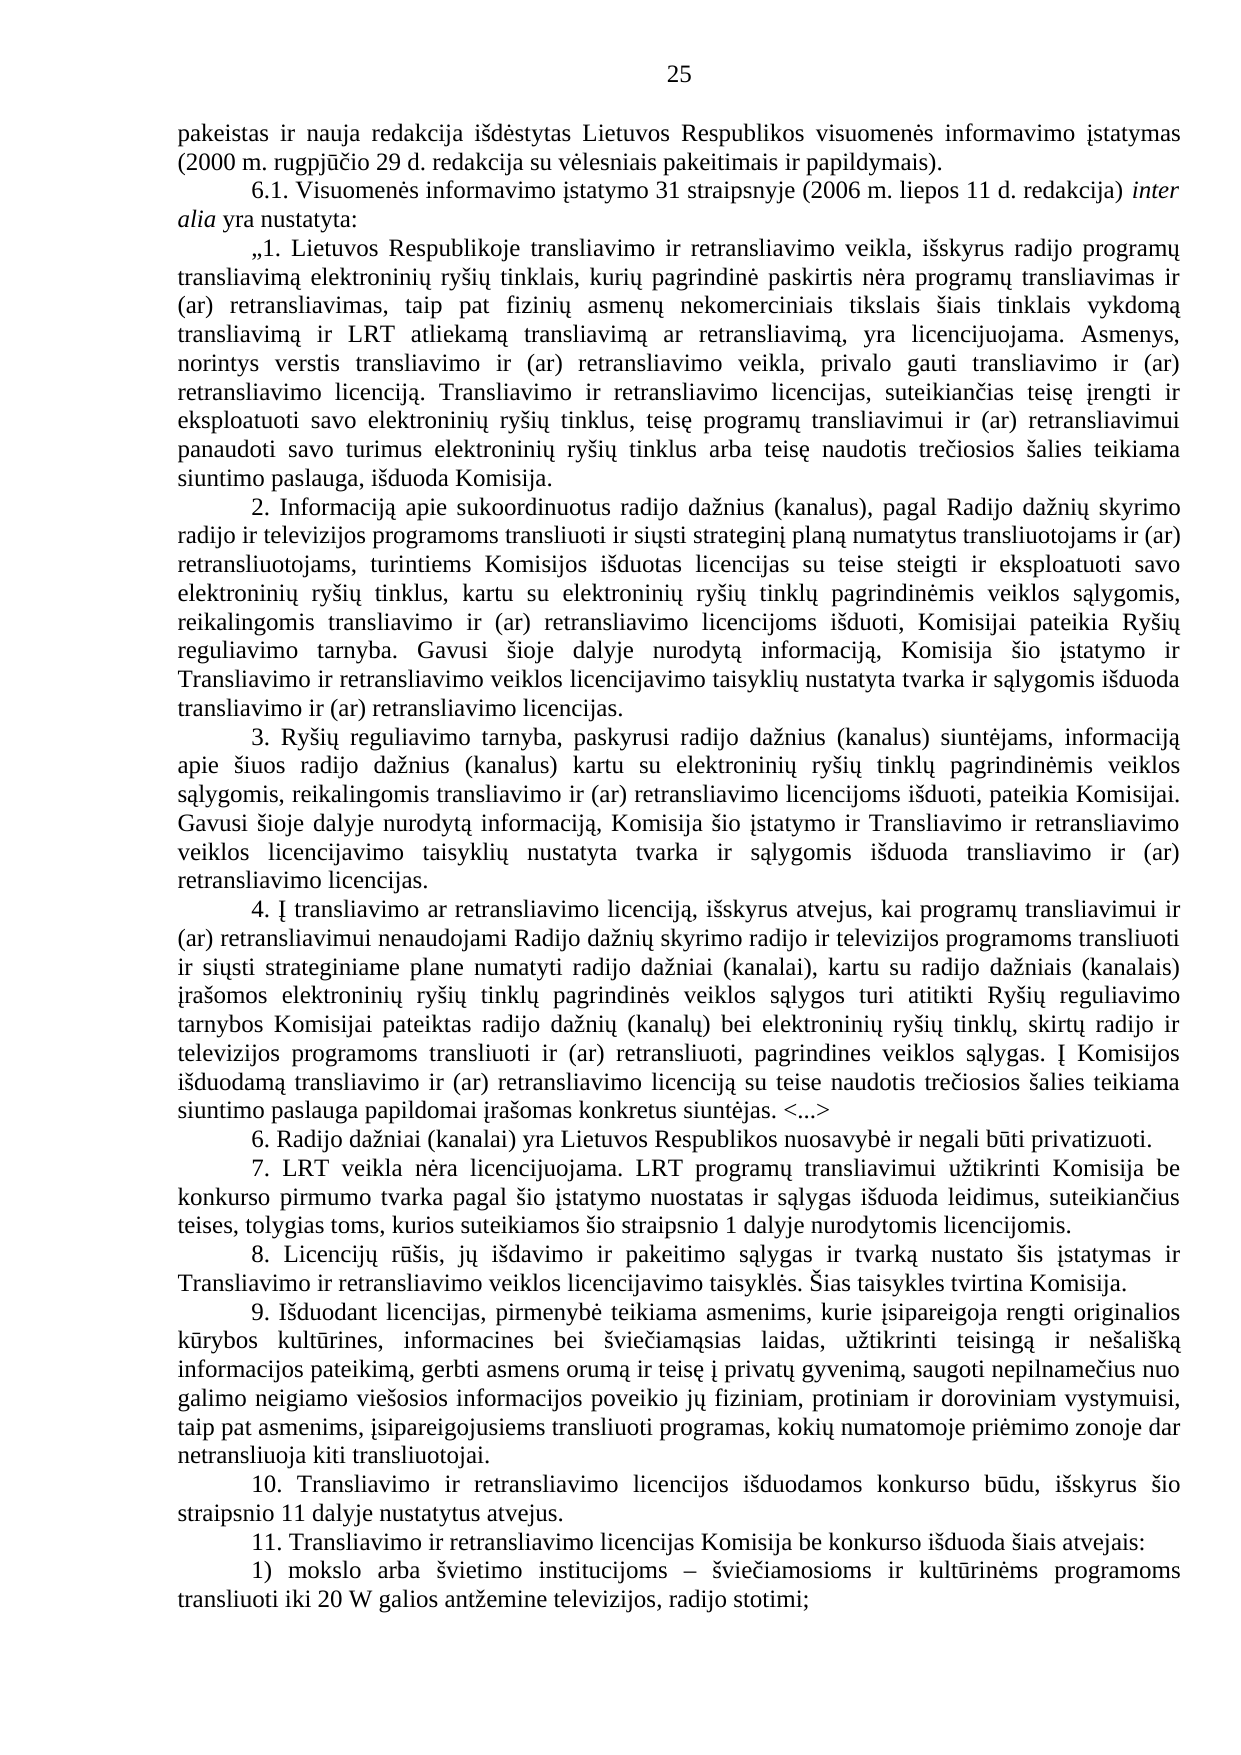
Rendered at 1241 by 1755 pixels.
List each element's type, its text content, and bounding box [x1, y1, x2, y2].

text pakeistas ir nauja redakcija išdėstytas Lietuvos Respublikos visuomenės informavimo įstatymas (2000 m. rugpjūčio 29 d. redakcija su vėlesniais pakeitimais ir papildymais). [177, 118, 1181, 176]
text 10. Transliavimo ir retransliavimo licencijos išduodamos konkurso būdu, išskyrus šio straipsnio 11 dalyje nustatytus atvejus. [177, 1469, 1181, 1527]
text 7. LRT veikla nėra licencijuojama. LRT programų transliavimui užtikrinti Komisija be konkurso pirmumo tvarka pagal šio įstatymo nuostatas ir sąlygas išduoda leidimus, suteikiančius teises, tolygias toms, kurios suteikiamos šio straipsnio 1 dalyje nurodytomis licencijomis. [177, 1153, 1181, 1239]
text 8. Licencijų rūšis, jų išdavimo ir pakeitimo sąlygas ir tvarką nustato šis įstatymas ir Transliavimo ir retransliavimo veiklos licencijavimo taisyklės. Šias taisykles tvirtina Komisija. [177, 1239, 1181, 1297]
text 2. Informaciją apie sukoordinuotus radijo dažnius (kanalus), pagal Radijo dažnių skyrimo radijo ir televizijos programoms transliuoti ir siųsti strateginį planą numatytus transliuotojams ir (ar) retransliuotojams, turintiems Komisijos išduotas licencijas su teise steigti ir eksploatuoti savo elektroninių ryšių tinklus, kartu su elektroninių ryšių tinklų pagrindinėmis veiklos sąlygomis, reikalingomis transliavimo ir (ar) retransliavimo licencijoms išduoti, Komisijai pateikia Ryšių reguliavimo tarnyba. Gavusi šioje dalyje nurodytą informaciją, Komisija šio įstatymo ir Transliavimo ir retransliavimo veiklos licencijavimo taisyklių nustatyta tvarka ir sąlygomis išduoda transliavimo ir (ar) retransliavimo licencijas. [177, 492, 1181, 722]
text 3. Ryšių reguliavimo tarnyba, paskyrusi radijo dažnius (kanalus) siuntėjams, informaciją apie šiuos radijo dažnius (kanalus) kartu su elektroninių ryšių tinklų pagrindinėmis veiklos sąlygomis, reikalingomis transliavimo ir (ar) retransliavimo licencijoms išduoti, pateikia Komisijai. Gavusi šioje dalyje nurodytą informaciją, Komisija šio įstatymo ir Transliavimo ir retransliavimo veiklos licencijavimo taisyklių nustatyta tvarka ir sąlygomis išduoda transliavimo ir (ar) retransliavimo licencijas. [177, 722, 1181, 894]
text 1) mokslo arba švietimo institucijoms – šviečiamosioms ir kultūrinėms programoms transliuoti iki 20 W galios antžemine televizijos, radijo stotimi; [177, 1556, 1181, 1613]
text 6.1. Visuomenės informavimo įstatymo 31 straipsnyje (2006 m. liepos 11 d. redakcija) inter alia yra nustatyta: [177, 176, 1181, 233]
text 9. Išduodant licencijas, pirmenybė teikiama asmenims, kurie įsipareigoja rengti originalios kūrybos kultūrines, informacines bei šviečiamąsias laidas, užtikrinti teisingą ir nešališką informacijos pateikimą, gerbti asmens orumą ir teisę į privatų gyvenimą, saugoti nepilnamečius nuo galimo neigiamo viešosios informacijos poveikio jų fiziniam, protiniam ir doroviniam vystymuisi, taip pat asmenims, įsipareigojusiems transliuoti programas, kokių numatomoje priėmimo zonoje dar netransliuoja kiti transliuotojai. [177, 1297, 1181, 1469]
text 6. Radijo dažniai (kanalai) yra Lietuvos Respublikos nuosavybė ir negali būti privatizuoti. [177, 1124, 1181, 1153]
text 11. Transliavimo ir retransliavimo licencijas Komisija be konkurso išduoda šiais atvejais: [177, 1527, 1181, 1556]
text „1. Lietuvos Respublikoje transliavimo ir retransliavimo veikla, išskyrus radijo programų transliavimą elektroninių ryšių tinklais, kurių pagrindinė paskirtis nėra programų transliavimas ir (ar) retransliavimas, taip pat fizinių asmenų nekomerciniais tikslais šiais tinklais vykdomą transliavimą ir LRT atliekamą transliavimą ar retransliavimą, yra licencijuojama. Asmenys, norintys verstis transliavimo ir (ar) retransliavimo veikla, privalo gauti transliavimo ir (ar) retransliavimo licenciją. Transliavimo ir retransliavimo licencijas, suteikiančias teisę įrengti ir eksploatuoti savo elektroninių ryšių tinklus, teisę programų transliavimui ir (ar) retransliavimui panaudoti savo turimus elektroninių ryšių tinklus arba teisę naudotis trečiosios šalies teikiama siuntimo paslauga, išduoda Komisija. [177, 233, 1181, 492]
text 4. Į transliavimo ar retransliavimo licenciją, išskyrus atvejus, kai programų transliavimui ir (ar) retransliavimui nenaudojami Radijo dažnių skyrimo radijo ir televizijos programoms transliuoti ir siųsti strateginiame plane numatyti radijo dažniai (kanalai), kartu su radijo dažniais (kanalais) įrašomos elektroninių ryšių tinklų pagrindinės veiklos sąlygos turi atitikti Ryšių reguliavimo tarnybos Komisijai pateiktas radijo dažnių (kanalų) bei elektroninių ryšių tinklų, skirtų radijo ir televizijos programoms transliuoti ir (ar) retransliuoti, pagrindines veiklos sąlygas. Į Komisijos išduodamą transliavimo ir (ar) retransliavimo licenciją su teise naudotis trečiosios šalies teikiama siuntimo paslauga papildomai įrašomas konkretus siuntėjas. <...> [177, 894, 1181, 1124]
